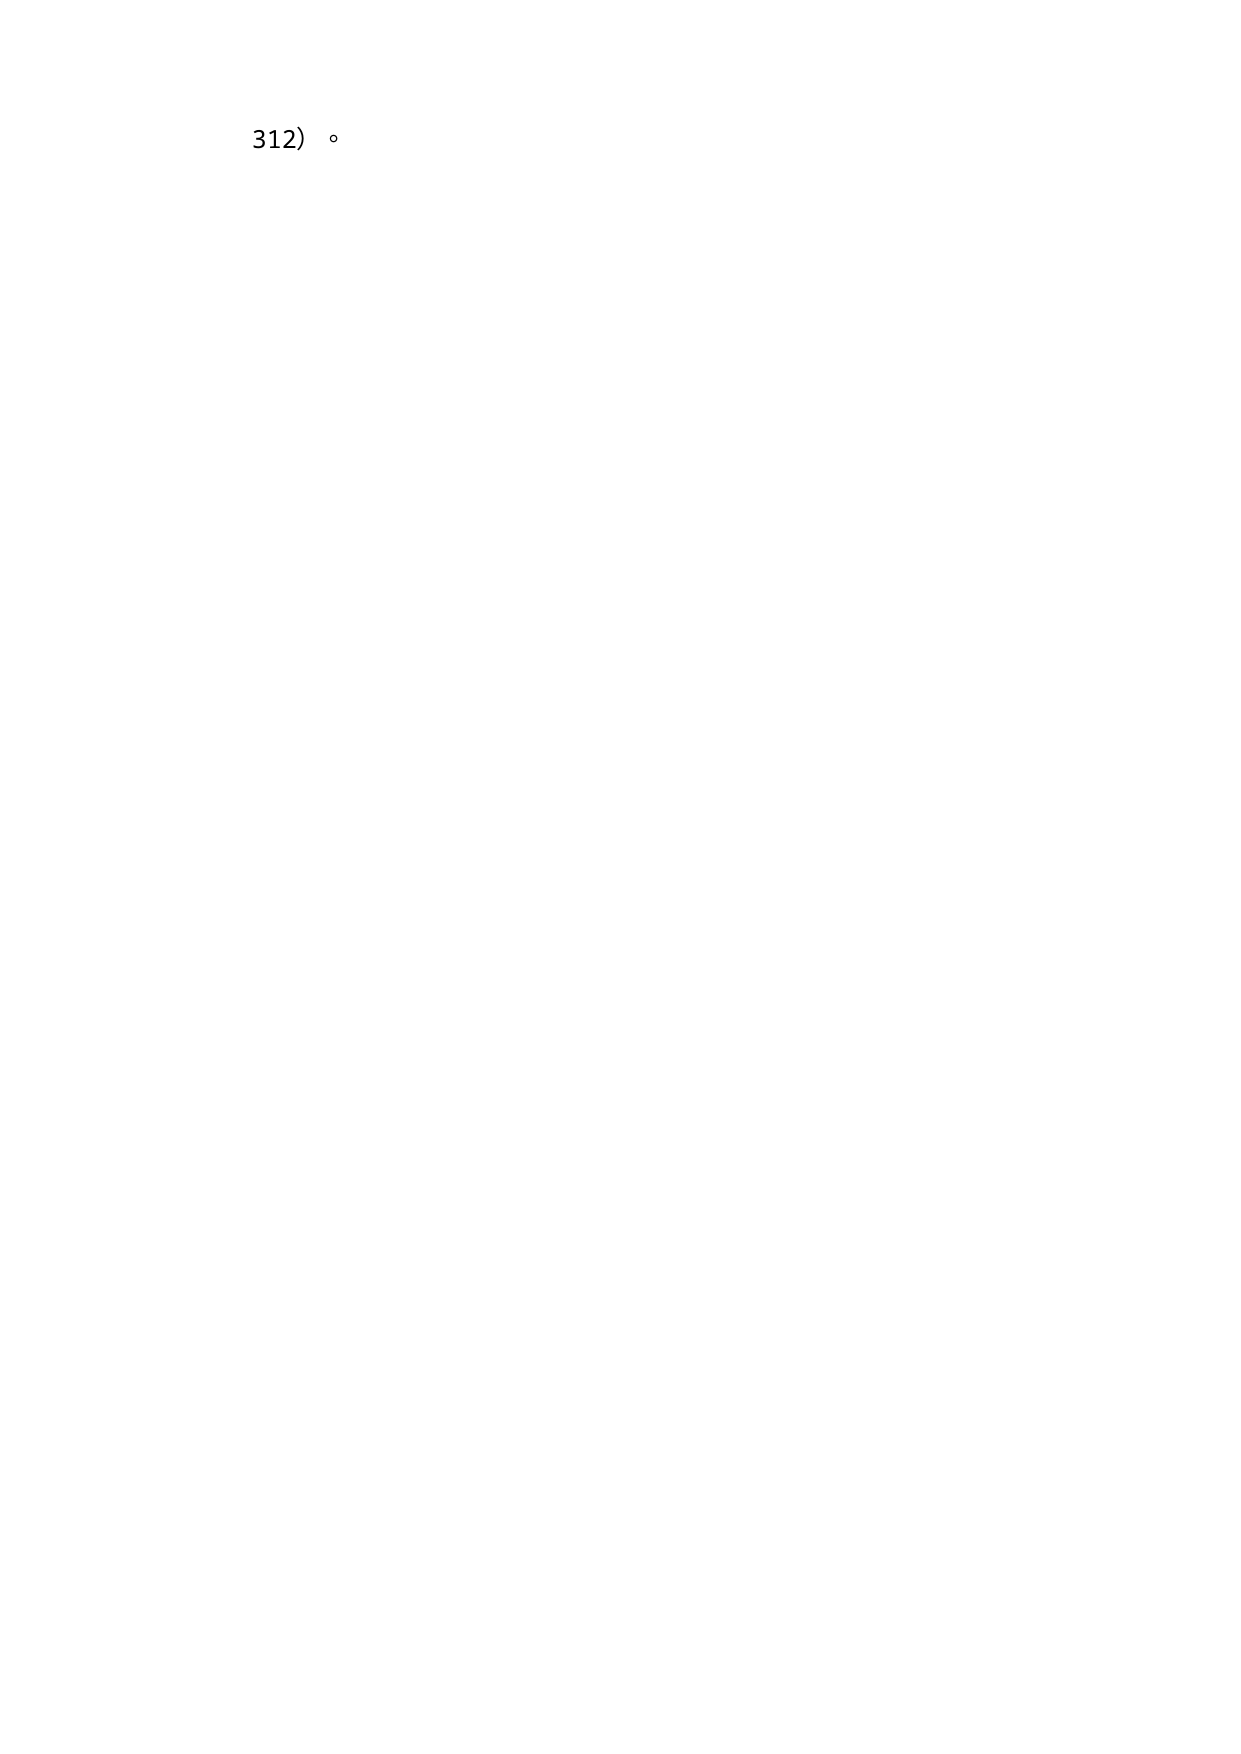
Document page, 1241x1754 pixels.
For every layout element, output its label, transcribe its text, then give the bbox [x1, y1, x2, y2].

list 312）。 [175, 96, 1165, 158]
